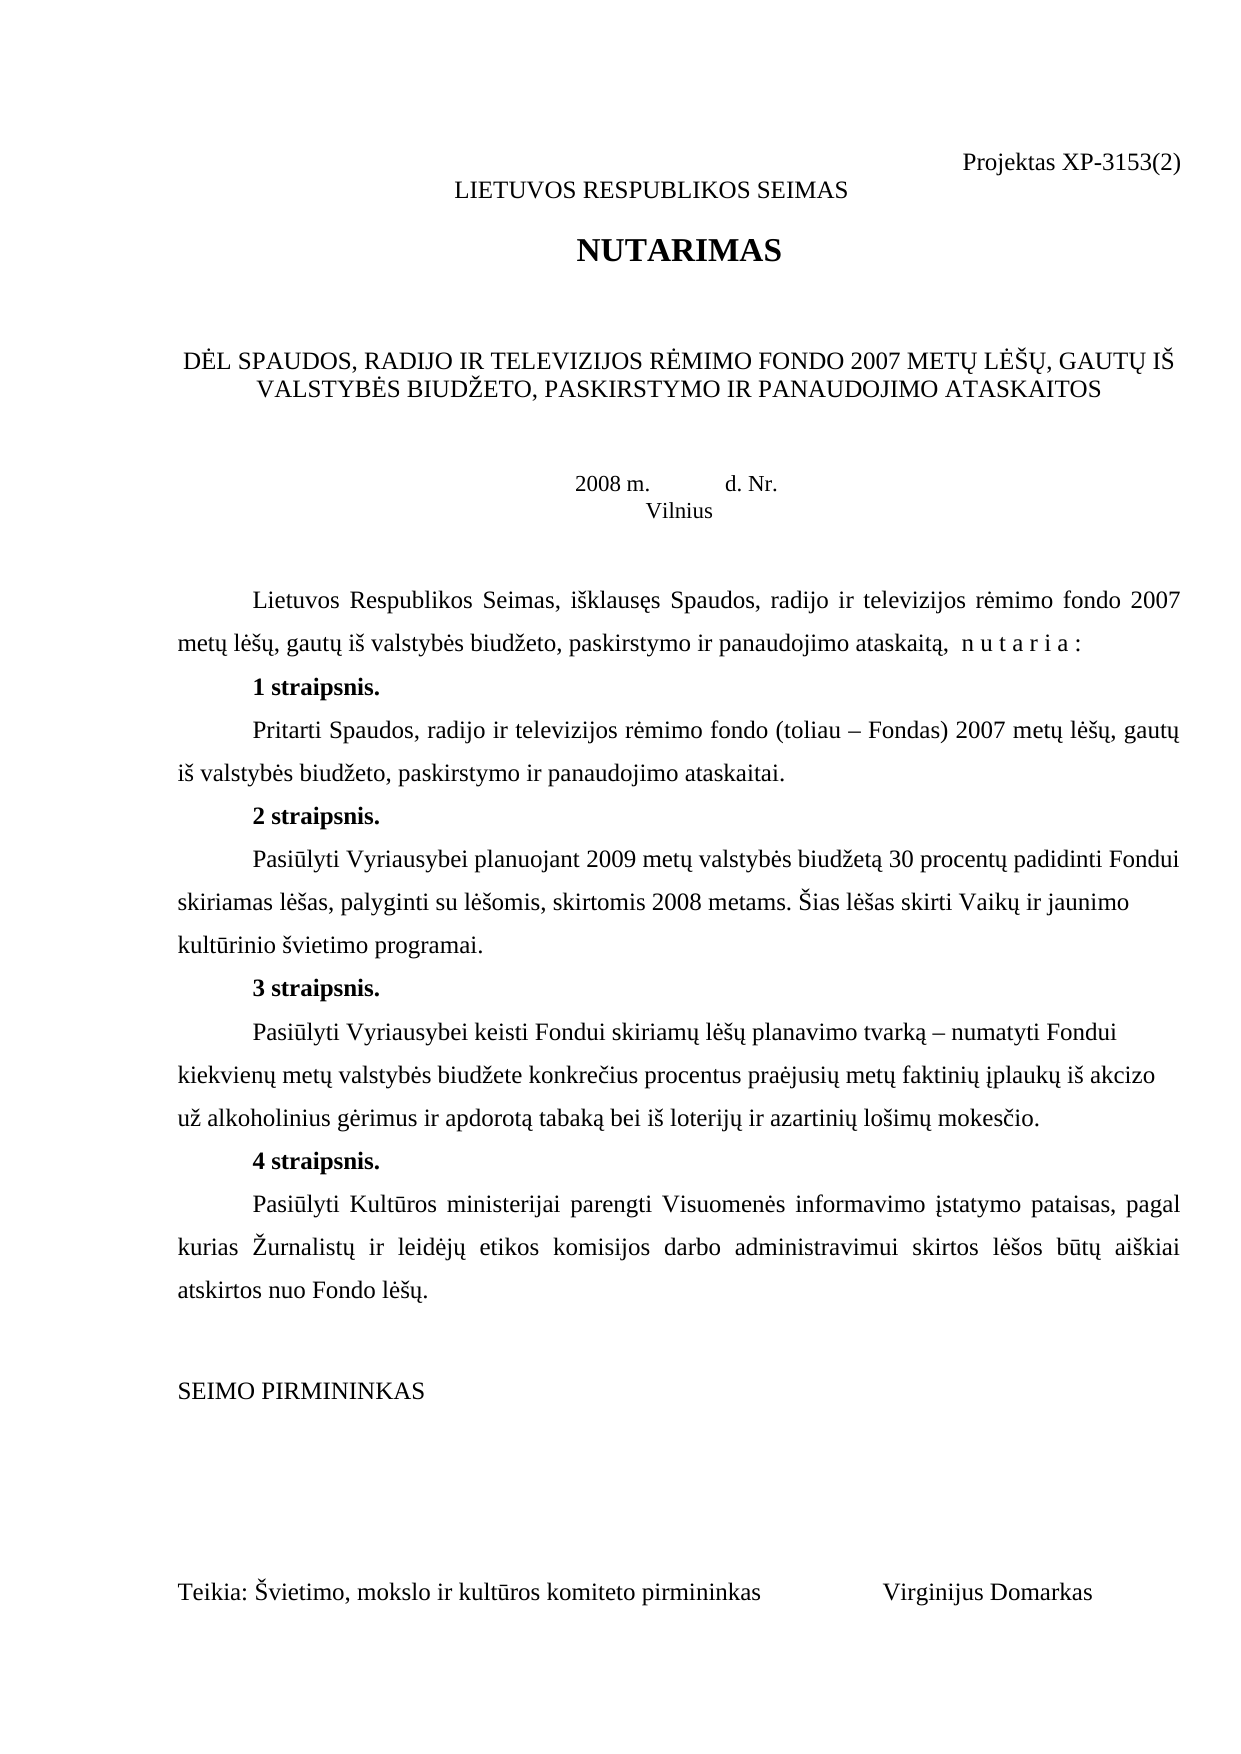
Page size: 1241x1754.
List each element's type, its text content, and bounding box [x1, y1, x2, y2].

text Pasiūlyti Vyriausybei keisti Fondui skiriamų lėšų planavimo tvarką – numatyti Fondui kiekvienų metų valstybės biudžete konkrečius procentus praėjusių metų faktinių įplaukų iš akcizo už alkoholinius gėrimus ir apdorotą tabaką bei iš loterijų ir azartinių lošimų mokesčio. [177, 1017, 1181, 1132]
text Teikia: Švietimo, mokslo ir kultūros komiteto pirmininkas Virginijus Domarkas [177, 1577, 1181, 1606]
text LIETUVOS RESPUBLIKOS SEIMAS [177, 176, 1181, 204]
text NUTARIMAS [177, 231, 1181, 269]
text Lietuvos Respublikos Seimas, išklausęs Spaudos, radijo ir televizijos rėmimo fondo 2007 metų lėšų, gautų iš valstybės biudžeto, paskirstymo ir panaudojimo ataskaitą, n u t a r i a : [177, 585, 1181, 657]
text 2 straipsnis. [177, 801, 1181, 830]
text Pasiūlyti Vyriausybei planuojant 2009 metų valstybės biudžetą 30 procentų padidinti Fondui skiriamas lėšas, palyginti su lėšomis, skirtomis 2008 metams. Šias lėšas skirti Vaikų ir jaunimo kultūrinio švietimo programai. [177, 844, 1181, 959]
text 1 straipsnis. [177, 672, 1181, 700]
text Seimo Pirmininkas [177, 1376, 1181, 1405]
text Pritarti Spaudos, radijo ir televizijos rėmimo fondo (toliau – Fondas) 2007 metų lėšų, gautų iš valstybės biudžeto, paskirstymo ir panaudojimo ataskaitai. [177, 715, 1181, 787]
text 3 straipsnis. [177, 973, 1181, 1002]
text Pasiūlyti Kultūros ministerijai parengti Visuomenės informavimo įstatymo pataisas, pagal kurias Žurnalistų ir leidėjų etikos komisijos darbo administravimui skirtos lėšos būtų aiškiai atskirtos nuo Fondo lėšų. [177, 1189, 1181, 1304]
text DĖL SPAUDOS, RADIJO IR TELEVIZIJOS RĖMIMO FONDO 2007 METŲ LĖŠŲ, GAUTŲ IŠ VALSTYBĖS BIUDŽETO, PASKIRSTYMO IR PANAUDOJIMO ATASKAITOS [177, 346, 1181, 403]
text 2008 m. d. Nr. Vilnius [177, 470, 1181, 523]
text 4 straipsnis. [177, 1146, 1181, 1175]
text Projektas XP-3153(2) [177, 147, 1181, 176]
